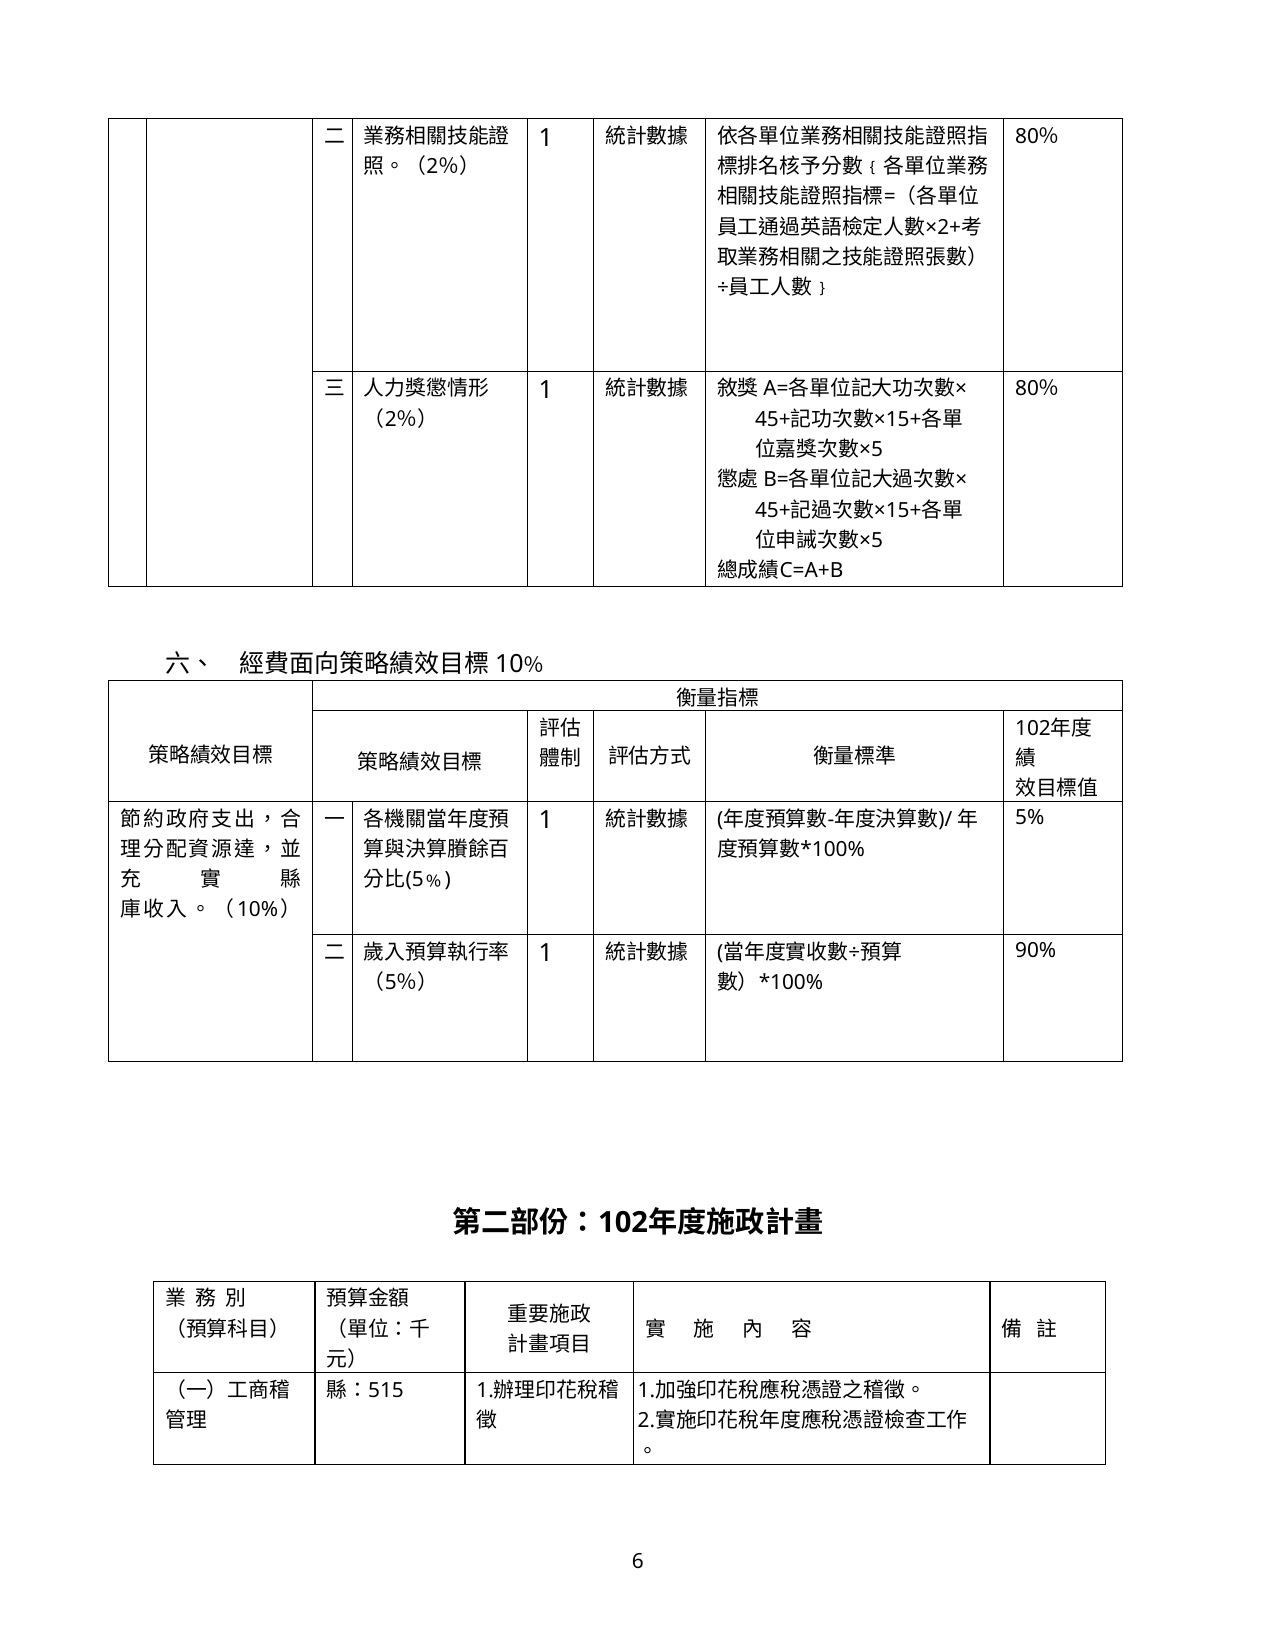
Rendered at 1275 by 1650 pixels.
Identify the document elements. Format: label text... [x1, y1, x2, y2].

table_cell 1 [528, 935, 593, 1061]
table_cell 歲入預算執行率 （5％） [353, 935, 527, 1061]
text 第二部份：102年度施政計畫 [165, 1198, 1109, 1241]
table_cell 1 [528, 372, 593, 586]
table_header 實 施 內 容 [634, 1282, 989, 1372]
table_cell 縣：515 [316, 1373, 464, 1464]
table_header 業 務 別 （預算科目） [154, 1282, 314, 1372]
table_cell 人力獎懲情形 （2％） [353, 372, 527, 586]
table_cell 敘獎 A=各單位記大功次數× 45+記功次數×15+各單 位嘉獎次數×5 懲處 B=各單位記大過次數× 45+記過次數×15+各單 位申誡次數×5 總成績C=A+B [706, 372, 1003, 586]
table_cell 依各單位業務相關技能證照指標排名核予分數﹛各單位業務相關技能證照指標=（各單位員工通過英語檢定人數×2+考取業務相關之技能證照張數）÷員工人數﹜ [706, 119, 1003, 371]
table_cell 5% [1004, 802, 1122, 934]
table_header 預算金額 （單位：千元） [316, 1282, 464, 1372]
table_cell (年度預算數-年度決算數)/ 年度預算數*100% [706, 802, 1003, 934]
table_cell 統計數據 [594, 802, 705, 934]
table_header 備 註 [991, 1282, 1105, 1372]
table_cell 業務相關技能證照。（2％） [353, 119, 527, 371]
table_cell 節約政府支出，合理分配資源達，並充實縣 庫收入。（10%） [109, 802, 312, 1061]
list 經費面向策略績效目標 10％ [165, 644, 1109, 680]
table_cell （一）工商稽管理 [154, 1373, 314, 1464]
table_header 衡量指標 [313, 681, 1122, 710]
table_cell 1.加強印花稅應稅憑證之稽徵。 2.實施印花稅年度應稅憑證檢查工作 。 [634, 1373, 989, 1464]
table_header 重要施政 計畫項目 [466, 1282, 633, 1372]
table_cell 1 [528, 802, 593, 934]
table_cell 1.辦理印花稅稽徵 [466, 1373, 633, 1464]
table_cell 衡量標準 [706, 711, 1003, 801]
table_cell 80％ [1004, 372, 1122, 586]
table_cell 1 [528, 119, 593, 371]
table_cell 統計數據 [594, 935, 705, 1061]
table_cell 一 [313, 802, 352, 934]
table_cell 統計數據 [594, 372, 705, 586]
table_cell (當年度實收數÷預算數）*100% [706, 935, 1003, 1061]
table_cell 三 [313, 372, 352, 586]
table_cell 80％ [1004, 119, 1122, 371]
table_cell [147, 119, 312, 586]
table_cell 評估體制 [528, 711, 593, 801]
table_cell 二 [313, 935, 352, 1061]
table_cell 各機關當年度預算與決算賸餘百分比(5﹪) [353, 802, 527, 934]
table_cell [991, 1373, 1105, 1464]
table_cell 評估方式 [594, 711, 705, 801]
table_header 策略績效目標 [109, 681, 312, 801]
table_cell 策略績效目標 [313, 711, 527, 801]
table_cell 統計數據 [594, 119, 705, 371]
table_cell 90% [1004, 935, 1122, 1061]
table_cell [109, 119, 146, 586]
table_cell 二 [313, 119, 352, 371]
table_cell 102年度績 效目標值 [1004, 711, 1122, 801]
